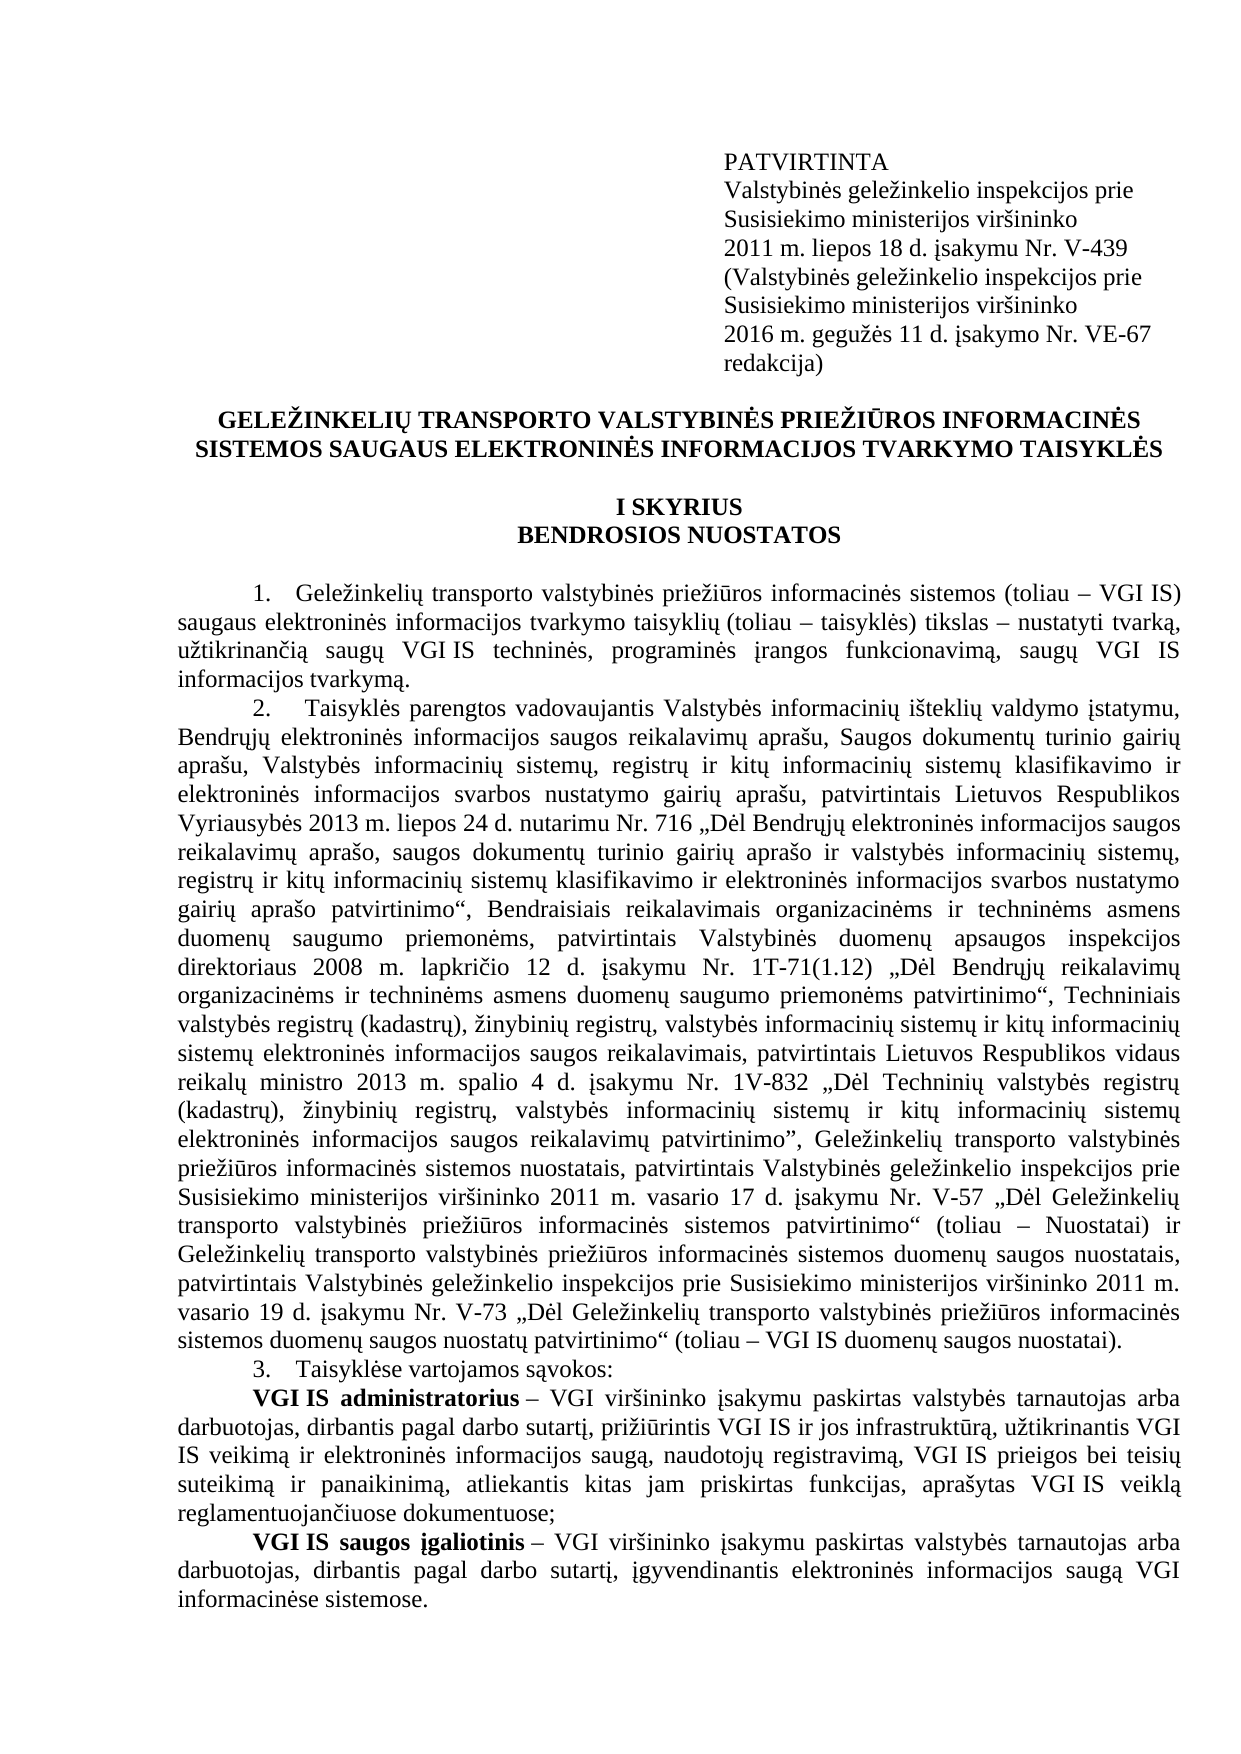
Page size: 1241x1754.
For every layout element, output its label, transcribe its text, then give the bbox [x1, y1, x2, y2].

text Valstybinės geležinkelio inspekcijos prie Susisiekimo ministerijos viršininko [723, 176, 1181, 233]
text Geležinkelių transporto valstybinės priežiūros INFORMACINĖS SISTEMOS SAUGAUS ELEKTRONINĖS INFORMACIJOS TVARKYMO TAISYKLĖS [177, 406, 1181, 463]
text 3. Taisyklėse vartojamos sąvokos: [177, 1354, 1181, 1383]
text BENDROSIOS NUOSTATOS [177, 521, 1181, 549]
text PATVIRTINTA [723, 147, 1181, 176]
text 2016 m. gegužės 11 d. įsakymo Nr. VE-67 redakcija) [723, 319, 1181, 377]
text 2. Taisyklės parengtos vadovaujantis Valstybės informacinių išteklių valdymo įstatymu, Bendrųjų elektroninės informacijos saugos reikalavimų aprašu, Saugos dokumentų turinio gairių aprašu, Valstybės informacinių sistemų, registrų ir kitų informacinių sistemų klasifikavimo ir elektroninės informacijos svarbos nustatymo gairių aprašu, patvirtintais Lietuvos Respublikos Vyriausybės 2013 m. liepos 24 d. nutarimu Nr. 716 „Dėl Bendrųjų elektroninės informacijos saugos reikalavimų aprašo, saugos dokumentų turinio gairių aprašo ir valstybės informacinių sistemų, registrų ir kitų informacinių sistemų klasifikavimo ir elektroninės informacijos svarbos nustatymo gairių aprašo patvirtinimo“, Bendraisiais reikalavimais organizacinėms ir techninėms asmens duomenų saugumo priemonėms, patvirtintais Valstybinės duomenų apsaugos inspekcijos direktoriaus 2008 m. lapkričio 12 d. įsakymu Nr. 1T-71(1.12) „Dėl Bendrųjų reikalavimų organizacinėms ir techninėms asmens duomenų saugumo priemonėms patvirtinimo“, Techniniais valstybės registrų (kadastrų), žinybinių registrų, valstybės informacinių sistemų ir kitų informacinių sistemų elektroninės informacijos saugos reikalavimais, patvirtintais Lietuvos Respublikos vidaus reikalų ministro 2013 m. spalio 4 d. įsakymu Nr. 1V-832 „Dėl Techninių valstybės registrų (kadastrų), žinybinių registrų, valstybės informacinių sistemų ir kitų informacinių sistemų elektroninės informacijos saugos reikalavimų patvirtinimo”, Geležinkelių transporto valstybinės priežiūros informacinės sistemos nuostatais, patvirtintais Valstybinės geležinkelio inspekcijos prie Susisiekimo ministerijos viršininko 2011 m. vasario 17 d. įsakymu Nr. V-57 „Dėl Geležinkelių transporto valstybinės priežiūros informacinės sistemos patvirtinimo“ (toliau – Nuostatai) ir Geležinkelių transporto valstybinės priežiūros informacinės sistemos duomenų saugos nuostatais, patvirtintais Valstybinės geležinkelio inspekcijos prie Susisiekimo ministerijos viršininko 2011 m. vasario 19 d. įsakymu Nr. V-73 „Dėl Geležinkelių transporto valstybinės priežiūros informacinės sistemos duomenų saugos nuostatų patvirtinimo“ (toliau – VGI IS duomenų saugos nuostatai). [177, 693, 1181, 1354]
text 1. Geležinkelių transporto valstybinės priežiūros informacinės sistemos (toliau – VGI IS) saugaus elektroninės informacijos tvarkymo taisyklių (toliau – taisyklės) tikslas – nustatyti tvarką, užtikrinančią saugų VGI IS techninės, programinės įrangos funkcionavimą, saugų VGI IS informacijos tvarkymą. [177, 578, 1181, 693]
text I skyrius [177, 492, 1181, 521]
text VGI IS saugos įgaliotinis – VGI viršininko įsakymu paskirtas valstybės tarnautojas arba darbuotojas, dirbantis pagal darbo sutartį, įgyvendinantis elektroninės informacijos saugą VGI informacinėse sistemose. [177, 1527, 1181, 1613]
text 2011 m. liepos 18 d. įsakymu Nr. V-439 [723, 233, 1181, 262]
text VGI IS administratorius – VGI viršininko įsakymu paskirtas valstybės tarnautojas arba darbuotojas, dirbantis pagal darbo sutartį, prižiūrintis VGI IS ir jos infrastruktūrą, užtikrinantis VGI IS veikimą ir elektroninės informacijos saugą, naudotojų registravimą, VGI IS prieigos bei teisių suteikimą ir panaikinimą, atliekantis kitas jam priskirtas funkcijas, aprašytas VGI IS veiklą reglamentuojančiuose dokumentuose; [177, 1383, 1181, 1527]
text (Valstybinės geležinkelio inspekcijos prie Susisiekimo ministerijos viršininko [723, 262, 1181, 319]
